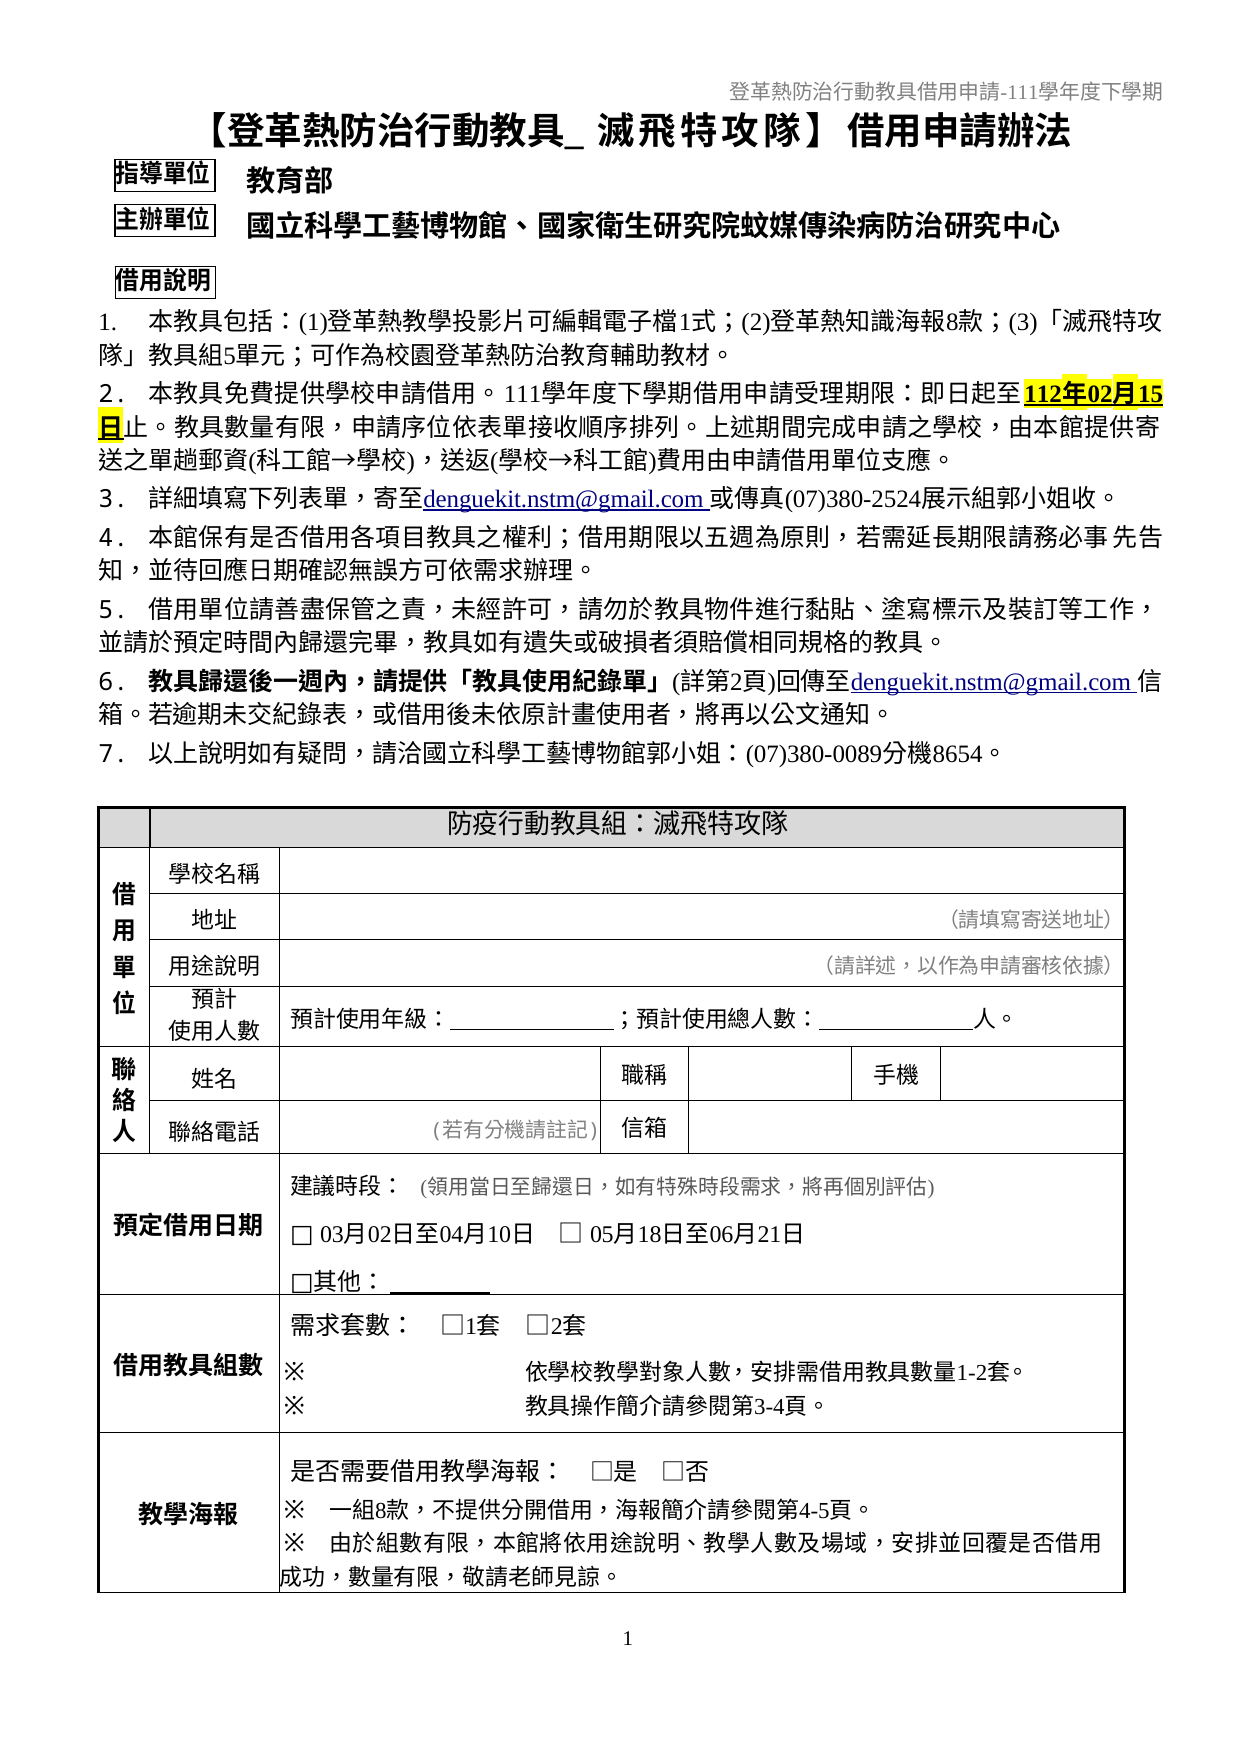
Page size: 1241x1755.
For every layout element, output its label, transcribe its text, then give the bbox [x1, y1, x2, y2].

text 國立科學工藝博物館、國家衛生研究院蚊媒傳染病防治研究中心 [246, 203, 1163, 245]
table_cell 教學海報 [100, 1433, 279, 1592]
table_header 防疫行動教具組：滅飛特攻隊 [151, 809, 1123, 847]
table_cell 聯 絡 人 [100, 1047, 149, 1153]
table_cell [941, 1047, 1123, 1099]
table_cell 借用教具組數 [100, 1295, 279, 1432]
table_cell 用途說明 [150, 940, 279, 986]
list 本教具包括：(1)登革熱教學投影片可編輯電子檔1式；(2)登革熱知識海報8款；(3)「滅飛特攻隊」教具組5單元；可作為校園登革熱防治教育輔助教材。 [98, 304, 1163, 371]
table_cell 借 用 單 位 [100, 848, 149, 1046]
text 主辦單位 [116, 205, 214, 234]
table_cell 姓名 [150, 1047, 279, 1099]
table_cell 建議時段： (領用當日至歸還日，如有特殊時段需求，將再個別評估) □ 03月02日至04月10日 □ 05月18日至06月21日 □其他： [280, 1154, 1123, 1294]
list 借用單位請善盡保管之責，未經許可，請勿於教具物件進行黏貼、塗寫標示及裝訂等工作，並請於預定時間內歸還完畢，教具如有遺失或破損者須賠償相同規格的教具。 [98, 592, 1163, 658]
list 本教具免費提供學校申請借用。111學年度下學期借用申請受理期限：即日起至112年02月15日止。教具數量有限，申請序位依表單接收順序排列。上述期間完成申請之學校，由本館提供寄送之單趟郵資(科工館→學校)，送返(學校→科工館)費用由申請借用單位支應。 [98, 376, 1163, 476]
table_cell [280, 848, 1123, 893]
list 詳細填寫下列表單，寄至denguekit.nstm@gmail.com 或傳真(07)380-2524展示組郭小姐收。 [98, 481, 1163, 514]
table_cell 職稱 [601, 1047, 688, 1099]
table_cell （請填寫寄送地址） [280, 894, 1123, 939]
table_cell 預計使用年級： ；預計使用總人數： 人。 [280, 987, 1123, 1046]
table_cell 是否需要借用教學海報： □是 □否 一組8款，不提供分開借用，海報簡介請參閱第4-5頁。 由於組數有限，本館將依用途說明、教學人數及場域，安排並回覆是否借用成功，數量有限，敬請老師見諒。 [280, 1433, 1123, 1592]
table_header [100, 809, 149, 847]
list 本館保有是否借用各項目教具之權利；借用期限以五週為原則，若需延長期限請務必事先告知，並待回應日期確認無誤方可依需求辦理。 [98, 520, 1163, 586]
table_cell 預定借用日期 [100, 1154, 279, 1294]
table_cell [689, 1101, 1123, 1153]
table_cell 手機 [852, 1047, 940, 1099]
text 借用說明 [116, 267, 214, 295]
table_cell 預計 使用人數 [150, 987, 279, 1046]
table_cell (若有分機請註記) [280, 1101, 600, 1153]
table_cell （請詳述，以作為申請審核依據） [280, 940, 1123, 986]
list 以上說明如有疑問，請洽國立科學工藝博物館郭小姐：(07)380-0089分機8654。 [98, 735, 1163, 769]
table_cell [689, 1047, 851, 1099]
list 教具歸還後一週內，請提供「教具使用紀錄單」(詳第2頁)回傳至denguekit.nstm@gmail.com 信箱。若逾期未交紀錄表，或借用後未依原計畫使用者，將再以公文通知。 [98, 663, 1163, 730]
text 教育部 [246, 157, 1163, 199]
text 指導單位 [116, 160, 214, 188]
table_cell 地址 [150, 894, 279, 939]
text 【登革熱防治行動教具_ 滅飛特攻隊】借用申請辦法 [98, 105, 1163, 154]
table_cell [280, 1047, 600, 1099]
table_cell 學校名稱 [150, 848, 279, 893]
table_cell 信箱 [601, 1101, 688, 1153]
table_cell 聯絡電話 [150, 1101, 279, 1153]
table_cell 需求套數： □1套 □2套 依學校教學對象人數，安排需借用教具數量1-2套。 教具操作簡介請參閱第3-4頁。 [280, 1295, 1123, 1432]
